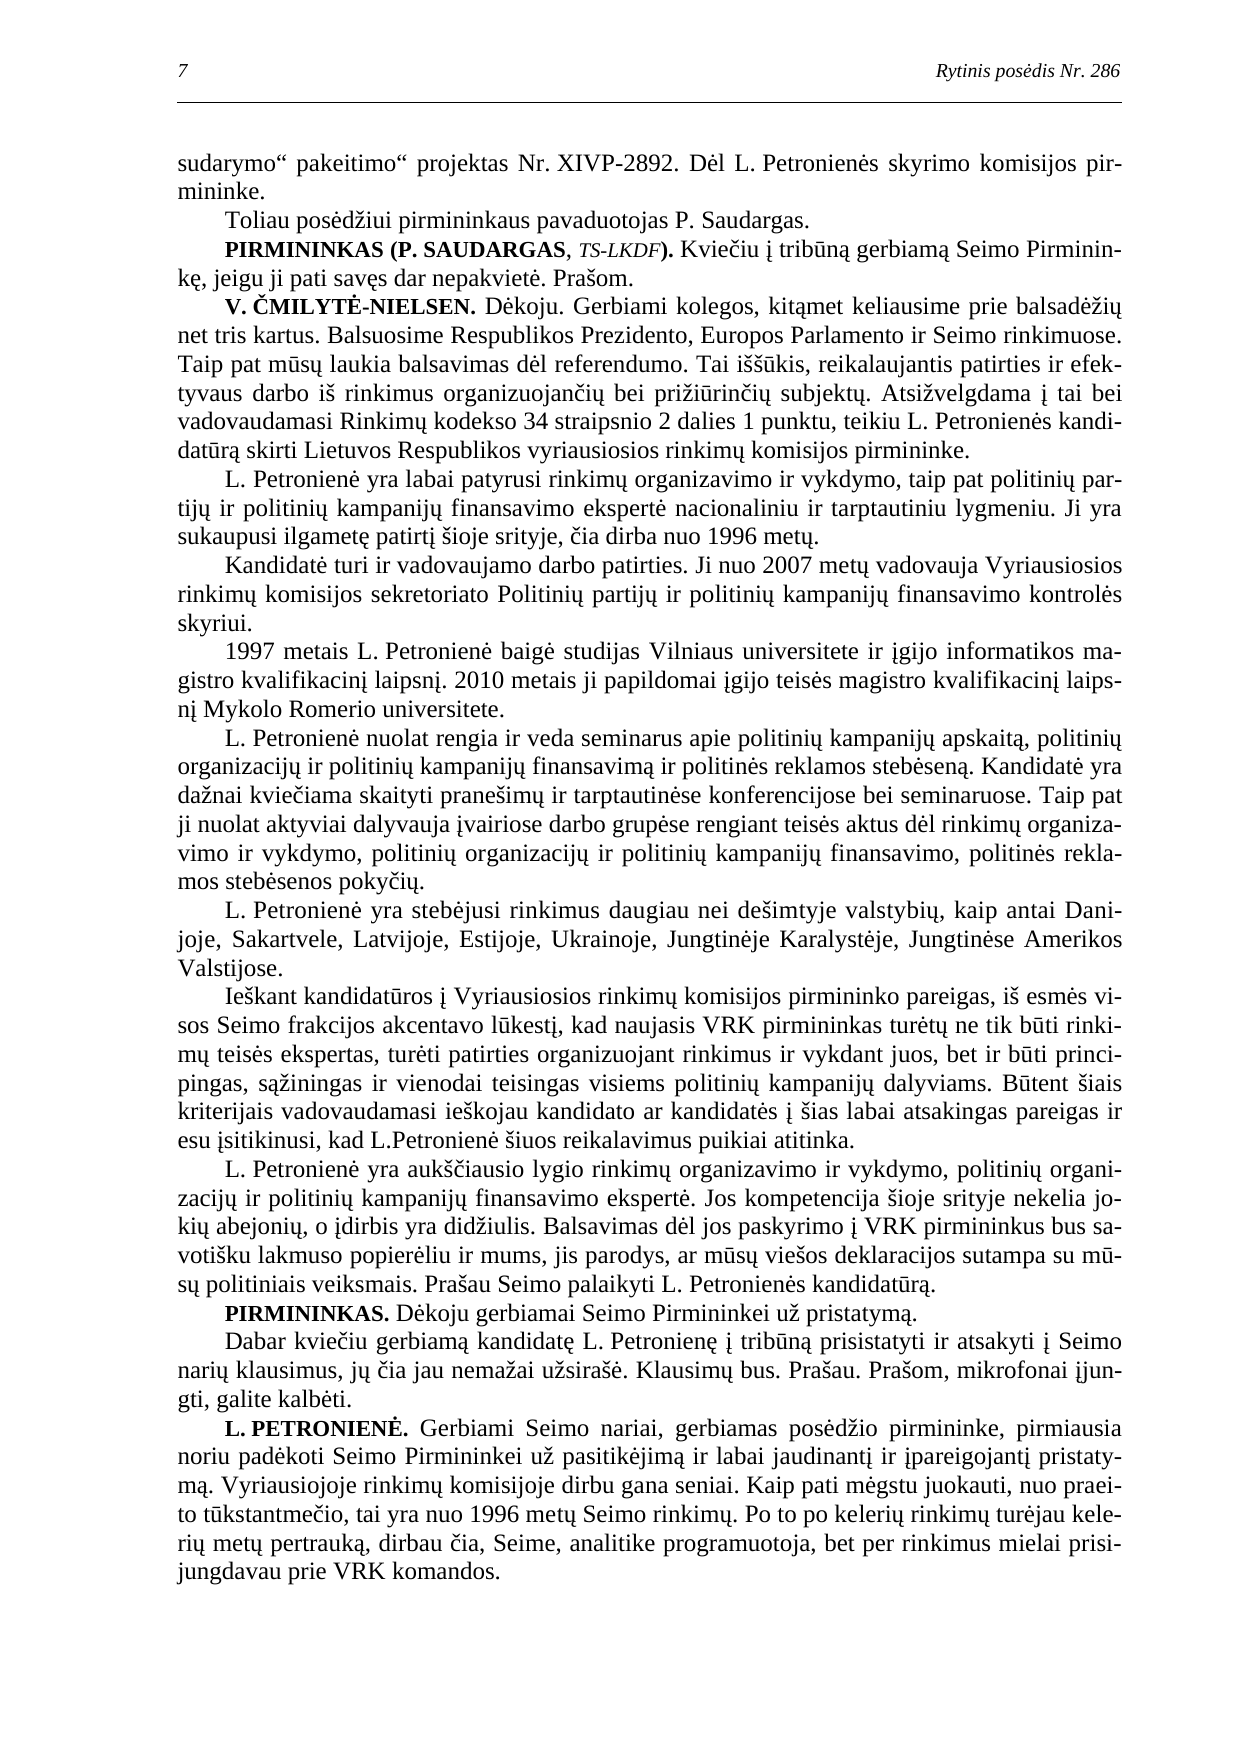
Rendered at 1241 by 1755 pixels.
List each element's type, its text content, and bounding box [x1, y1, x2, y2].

text To­liau po­sė­džiui pir­mi­nin­kaus pa­va­duo­to­jas P. Sau­dar­gas. [177, 205, 1122, 234]
text Ieš­kant kan­di­da­tū­ros į Vy­riau­sio­sios rin­ki­mų ko­mi­si­jos pir­mi­nin­ko pa­rei­gas, iš es­mės vi­sos Sei­mo frak­ci­jos ak­cen­ta­vo lū­kes­tį, kad nau­ja­sis VRK pir­mi­nin­kas tu­rė­tų ne tik bū­ti rin­ki­mų tei­sės eks­per­tas, tu­rė­ti pa­tir­ties or­ga­ni­zuo­jant rin­ki­mus ir vyk­dant juos, bet ir bū­ti prin­ci­pin­gas, są­ži­nin­gas ir vie­no­dai tei­sin­gas vi­siems po­li­ti­nių kam­pa­ni­jų da­ly­viams. Bū­tent šiais kri­te­ri­jais va­do­vau­da­ma­si ieš­ko­jau kan­di­da­to ar kan­di­da­tės į šias la­bai at­sa­kin­gas pa­rei­gas ir esu įsi­ti­ki­nu­si, kad L.Pet­ro­nie­nė šiuos rei­ka­la­vi­mus pui­kiai ati­tin­ka. [177, 981, 1122, 1154]
text PIRMININKAS (P. SAUDARGAS, TS-LKDF). Kvie­čiu į tri­bū­ną ger­bia­mą Sei­mo Pir­mi­nin­kę, jei­gu ji pa­ti sa­vęs dar ne­pa­kvie­tė. Pra­šom. [177, 234, 1122, 291]
text L. Pet­ro­nie­nė yra la­bai pa­ty­ru­si rin­ki­mų or­ga­ni­za­vi­mo ir vyk­dy­mo, taip pat po­li­ti­nių par­ti­jų ir po­li­ti­nių kam­pa­ni­jų fi­nan­sa­vi­mo eks­per­tė na­cio­na­li­niu ir tarp­tau­ti­niu lyg­me­niu. Ji yra su­kau­pu­si il­ga­me­tę pa­tir­tį šio­je sri­ty­je, čia dir­ba nuo 1996 me­tų. [177, 464, 1122, 550]
text L. Pet­ro­nie­nė yra aukš­čiau­sio ly­gio rin­ki­mų or­ga­ni­za­vi­mo ir vyk­dy­mo, po­li­ti­nių or­ga­ni­za­ci­jų ir po­li­ti­nių kam­pa­ni­jų fi­nan­sa­vi­mo eks­per­tė. Jos kom­pe­ten­ci­ja šio­je sri­ty­je ne­ke­lia jo­kių abe­jo­nių, o įdir­bis yra di­džiu­lis. Bal­sa­vi­mas dėl jos pa­sky­ri­mo į VRK pir­mi­nin­kus bus sa­vo­tiš­ku lak­mu­so po­pie­rė­liu ir mums, jis pa­ro­dys, ar mū­sų vie­šos de­kla­ra­ci­jos su­tam­pa su mū­sų po­li­ti­niais veiks­mais. Pra­šau Sei­mo pa­lai­ky­ti L. Pet­ro­nie­nės kan­di­da­tū­rą. [177, 1154, 1122, 1298]
text L. Pet­ro­nie­nė yra ste­bė­ju­si rin­ki­mus dau­giau nei de­šim­ty­je vals­ty­bių, kaip an­tai Da­ni­joje, Sa­kart­ve­le, Lat­vi­jo­je, Es­ti­jo­je, Uk­rai­no­je, Jung­ti­nė­je Ka­ra­lys­tė­je, Jung­ti­nė­se Ame­ri­kos Vals­ti­jo­se. [177, 895, 1122, 981]
text L. Pet­ro­nie­nė nuo­lat ren­gia ir ve­da se­mi­na­rus apie po­li­ti­nių kam­pa­ni­jų ap­skai­tą, po­li­ti­nių or­ga­ni­za­ci­jų ir po­li­ti­nių kam­pa­ni­jų fi­nan­sa­vi­mą ir po­li­ti­nės re­kla­mos ste­bė­se­ną. Kan­di­da­tė yra daž­nai kvie­čia­ma skai­ty­ti pra­ne­ši­mų ir tarp­tau­ti­nė­se kon­fe­ren­ci­jo­se bei se­mi­na­ruo­se. Taip pat ji nuo­lat ak­ty­viai da­ly­vau­ja įvai­rio­se dar­bo gru­pė­se ren­giant tei­sės ak­tus dėl rin­ki­mų or­ga­ni­za­vi­mo ir vyk­dy­mo, po­li­ti­nių or­ga­ni­za­ci­jų ir po­li­ti­nių kam­pa­ni­jų fi­nan­sa­vi­mo, po­li­ti­nės re­kla­mos ste­bė­se­nos po­ky­čių. [177, 723, 1122, 895]
text PIRMININKAS. Dė­ko­ju ger­bia­mai Sei­mo Pir­mi­nin­kei už pri­sta­ty­mą. [177, 1298, 1122, 1326]
text Kan­di­da­tė tu­ri ir va­do­vau­ja­mo dar­bo pa­tir­ties. Ji nuo 2007 me­tų va­do­vau­ja Vy­riau­sio­sios rin­ki­mų ko­mi­si­jos sek­re­to­ria­to Po­li­ti­nių par­ti­jų ir po­li­ti­nių kam­pa­ni­jų fi­nan­sa­vi­mo kon­tro­lės sky­riui. [177, 550, 1122, 636]
text su­da­ry­mo“ pa­kei­ti­mo“ pro­jek­tas Nr. XIVP-2892. Dėl L. Pet­ro­nie­nės sky­ri­mo ko­mi­si­jos pir­mi­nin­ke. [177, 148, 1122, 205]
text V. ČMILYTĖ-NIELSEN. Dė­ko­ju. Ger­bia­mi ko­le­gos, ki­tą­met ke­liau­si­me prie bal­sa­dė­žių net tris kar­tus. Bal­suo­si­me Res­pub­li­kos Pre­zi­den­to, Eu­ro­pos Par­la­men­to ir Sei­mo rin­ki­muo­se. Taip pat mū­sų lau­kia bal­sa­vi­mas dėl re­fe­ren­du­mo. Tai iš­šū­kis, rei­ka­lau­jan­tis pa­tir­ties ir efek­ty­vaus dar­bo iš rin­ki­mus or­ga­ni­zuo­jan­čių bei pri­žiū­rin­čių sub­jek­tų. At­si­žvelg­da­ma į tai bei va­do­vau­da­ma­si Rin­ki­mų ko­dek­so 34 straips­nio 2 da­lies 1 punk­tu, tei­kiu L. Pet­ro­nie­nės kan­di­da­tū­rą skir­ti Lie­tu­vos Res­pub­li­kos vy­riau­sio­sios rin­ki­mų ko­mi­si­jos pir­mi­nin­ke. [177, 291, 1122, 464]
text L. PETRONIENĖ. Ger­bia­mi Sei­mo na­riai, ger­bia­mas po­sė­džio pir­mi­nin­ke, pir­miau­sia no­riu pa­dė­ko­ti Sei­mo Pir­mi­nin­kei už pa­si­ti­kė­ji­mą ir la­bai jau­di­nan­tį ir įpa­rei­go­jan­tį pri­sta­ty­mą. Vy­riau­sio­jo­je rin­ki­mų ko­mi­si­jo­je dir­bu ga­na se­niai. Kaip pa­ti mėgs­tu juo­kau­ti, nuo pra­ei­to tūks­tant­me­čio, tai yra nuo 1996 me­tų Sei­mo rin­ki­mų. Po to po ke­le­rių rin­ki­mų tu­rė­jau ke­le­rių me­tų per­trau­ką, dir­bau čia, Sei­me, ana­li­ti­ke pro­gra­muo­to­ja, bet per rin­ki­mus mie­lai pri­si­jung­da­vau prie VRK ko­man­dos. [177, 1413, 1122, 1585]
text 1997 me­tais L. Pet­ro­nie­nė bai­gė stu­di­jas Vil­niaus uni­ver­si­te­te ir įgi­jo in­for­ma­ti­kos ma­gist­ro kva­li­fi­ka­ci­nį laips­nį. 2010 me­tais ji pa­pil­do­mai įgi­jo tei­sės ma­gist­ro kva­li­fi­ka­ci­nį laips­nį My­ko­lo Ro­me­rio uni­ver­si­te­te. [177, 636, 1122, 723]
text Da­bar kvie­čiu ger­bia­mą kan­di­da­tę L. Pet­ro­nie­nę į tri­bū­ną pri­sis­ta­ty­ti ir at­sa­ky­ti į Sei­mo na­rių klau­si­mus, jų čia jau ne­ma­žai už­si­ra­šė. Klau­si­mų bus. Pra­šau. Pra­šom, mik­ro­fo­nai įjun­g­ti, ga­li­te kal­bė­ti. [177, 1326, 1122, 1413]
